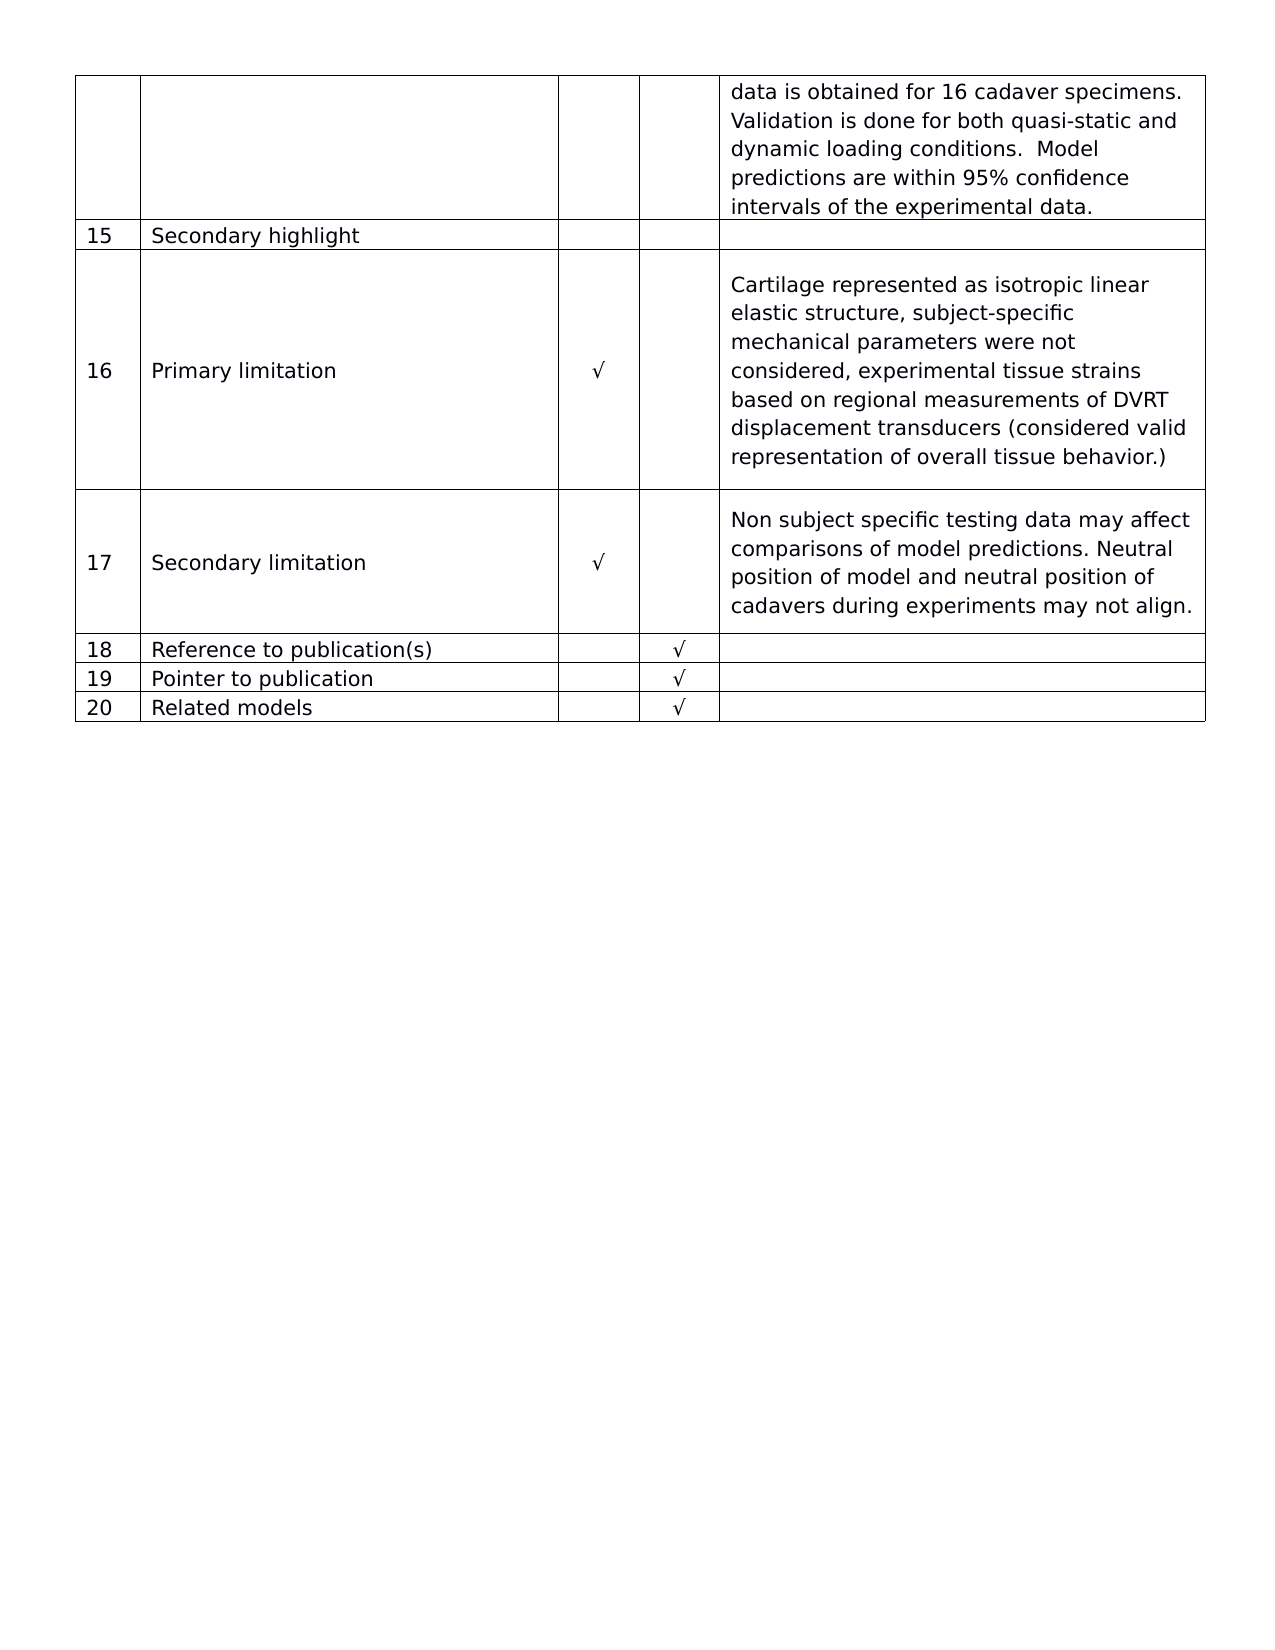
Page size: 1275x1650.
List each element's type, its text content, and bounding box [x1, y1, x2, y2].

table_cell √ [640, 663, 719, 691]
table_cell Pointer to publication [141, 663, 558, 691]
table_cell 19 [76, 663, 140, 691]
table_cell √ [559, 490, 639, 633]
table_cell Secondary limitation [141, 490, 558, 633]
table_cell Related models [141, 692, 558, 721]
table_cell Non subject specific testing data may affect comparisons of model predictions. Neutral position of model and neutral position of cadavers during experiments may not align. [720, 490, 1205, 633]
table_cell [640, 76, 719, 219]
table_cell √ [640, 692, 719, 721]
table_cell [559, 634, 639, 662]
table_cell Cartilage represented as isotropic linear elastic structure, subject-specific mechanical parameters were not considered, experimental tissue strains based on regional measurements of DVRT displacement transducers (considered valid representation of overall tissue behavior.) [720, 250, 1205, 488]
table_cell [76, 76, 140, 219]
table_cell [720, 634, 1205, 662]
table_cell Secondary highlight [141, 220, 558, 248]
table_cell √ [559, 250, 639, 488]
table_cell Reference to publication(s) [141, 634, 558, 662]
table_cell [559, 76, 639, 219]
table_cell √ [640, 634, 719, 662]
table_cell [640, 220, 719, 248]
table_cell [640, 250, 719, 488]
table_cell [640, 490, 719, 633]
table_cell 20 [76, 692, 140, 721]
table_cell data is obtained for 16 cadaver specimens. Validation is done for both quasi-static and dynamic loading conditions. Model predictions are within 95% confidence intervals of the experimental data. [720, 76, 1205, 219]
table_cell [141, 76, 558, 219]
table_cell 18 [76, 634, 140, 662]
table_cell Primary limitation [141, 250, 558, 488]
table_cell [720, 663, 1205, 691]
table_cell 15 [76, 220, 140, 248]
table_cell 17 [76, 490, 140, 633]
table_cell [559, 663, 639, 691]
table_cell [720, 220, 1205, 248]
table_cell [559, 692, 639, 721]
table_cell [559, 220, 639, 248]
table_cell 16 [76, 250, 140, 488]
table_cell [720, 692, 1205, 721]
